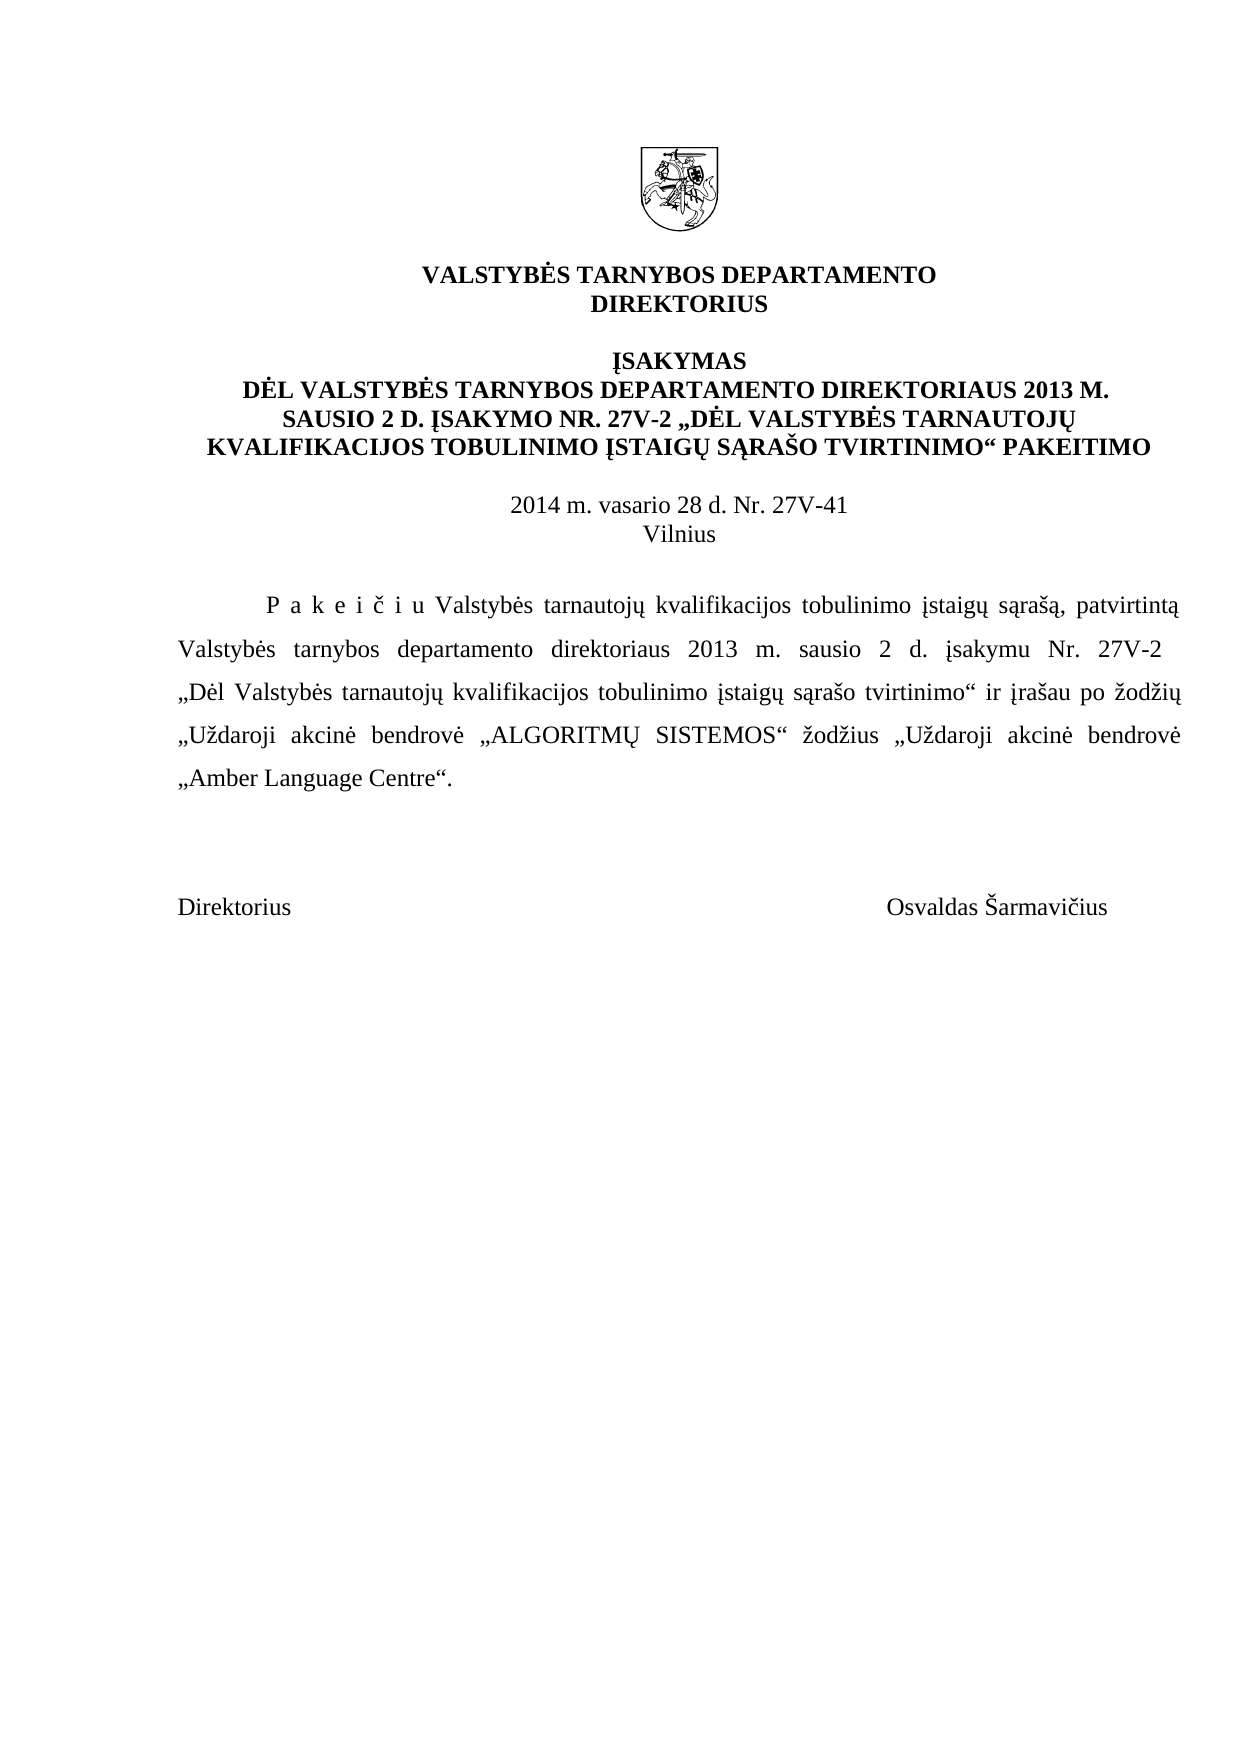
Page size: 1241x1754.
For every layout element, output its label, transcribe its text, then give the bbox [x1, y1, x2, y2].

text DĖL VALSTYBĖS TARNYBOS DEPARTAMENTO DIREKTORIAUS 2013 m. [177, 375, 1181, 404]
text DIREKTORIUS [177, 289, 1181, 317]
text ĮSAKYMAS [177, 346, 1181, 375]
text SAUSIO 2 d. įsakymo NR. 27v-2 „dėl VALSTYBĖS TARNAUTOJŲ KVALIFIKACIJOS TOBULINIMO ĮSTAIGŲ SĄRAŠO TVIRTINIMO“ PAKEITIMO [177, 404, 1181, 461]
text VALSTYBĖS TARNYBOS DEPARTAMENTO [177, 260, 1181, 289]
text 2014 m. vasario 28 d. Nr. 27V-41 [177, 490, 1181, 519]
text Direktorius Osvaldas Šarmavičius [177, 892, 1181, 921]
text P a k e i č i u Valstybės tarnautojų kvalifikacijos tobulinimo įstaigų sąrašą, patvirtintą Valstybės tarnybos departamento direktoriaus 2013 m. sausio 2 d. įsakymu Nr. 27V-2 „Dėl Valstybės tarnautojų kvalifikacijos tobulinimo įstaigų sąrašo tvirtinimo“ ir įrašau po žodžių „Uždaroji akcinė bendrovė „ALGORITMŲ SISTEMOS“ žodžius „Uždaroji akcinė bendrovė „Amber Language Centre“. [177, 591, 1181, 792]
text Vilnius [177, 519, 1181, 547]
